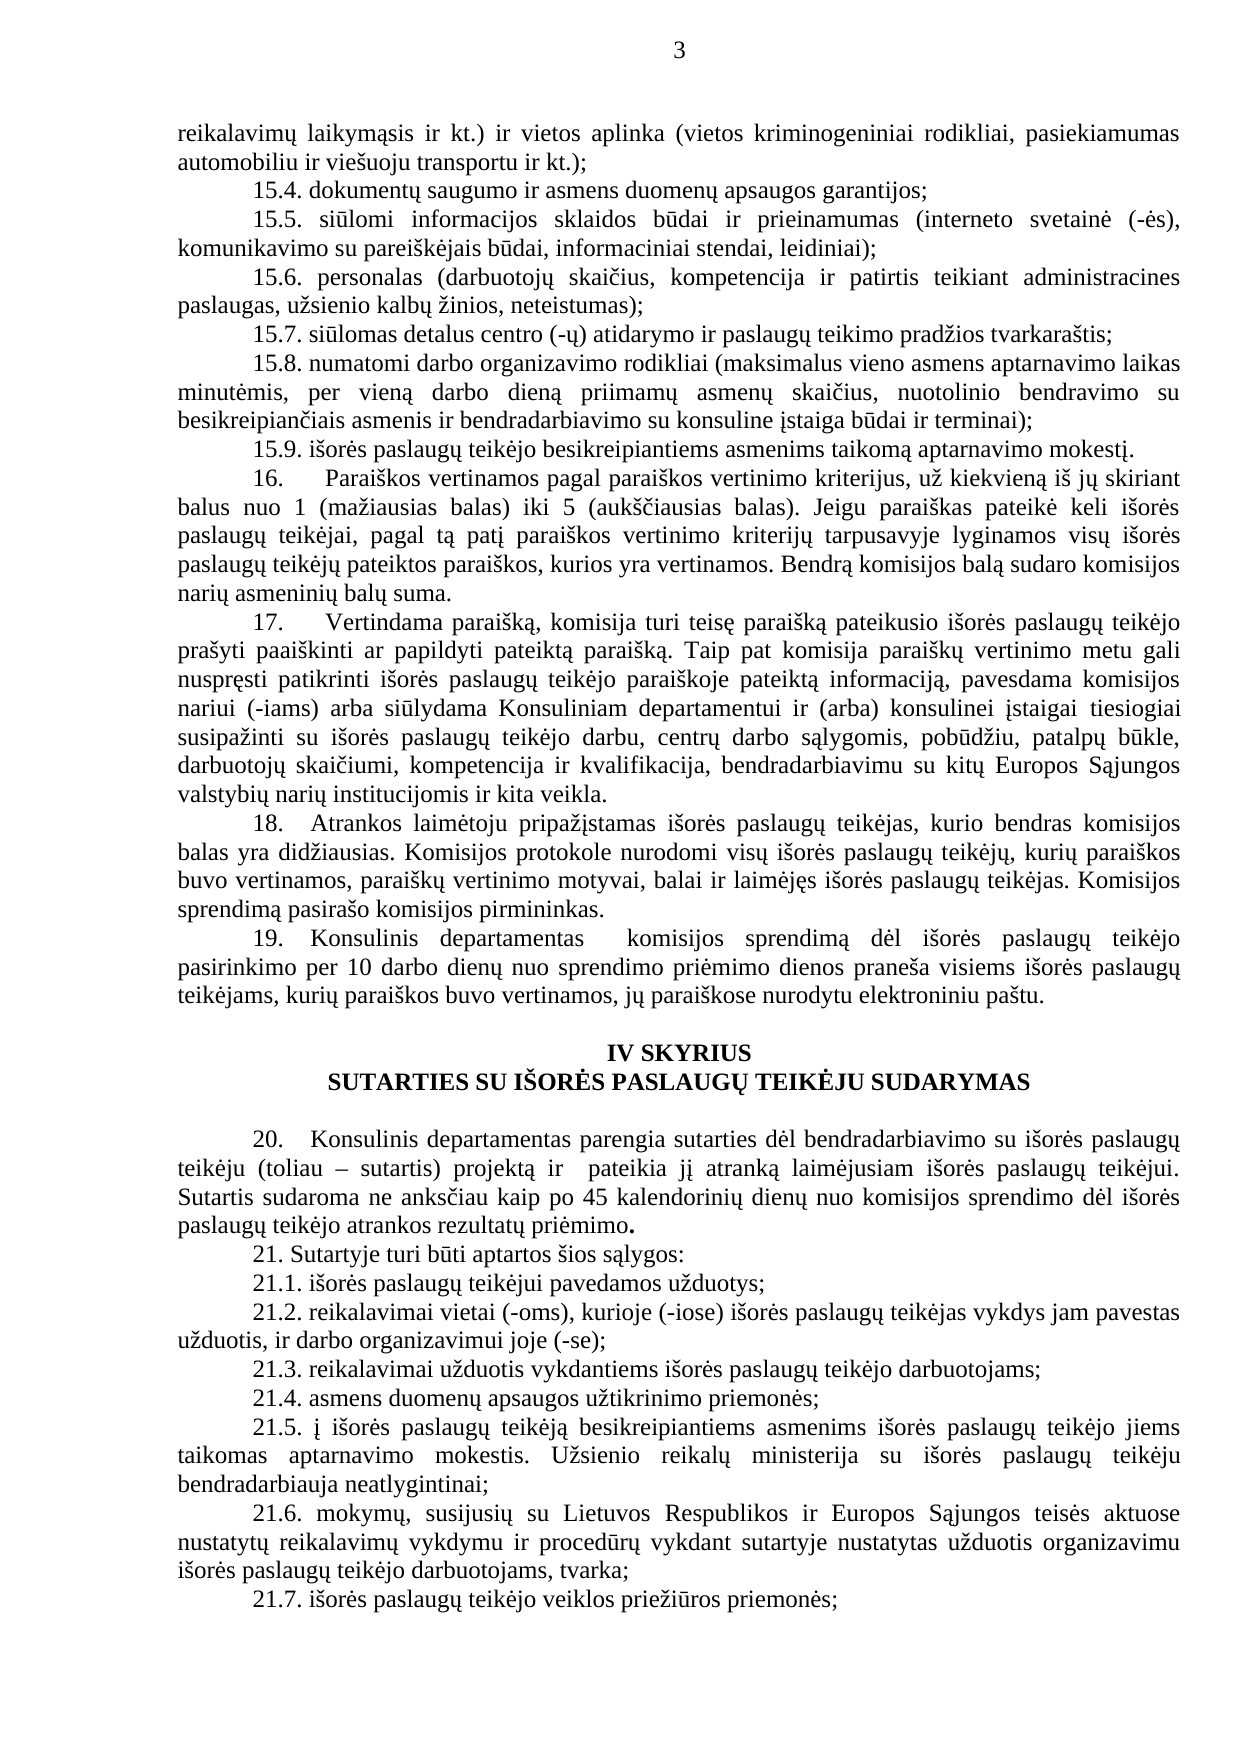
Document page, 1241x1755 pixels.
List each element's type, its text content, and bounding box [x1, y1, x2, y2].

text IV SKYRIUS [177, 1038, 1181, 1067]
text 21.6. mokymų, susijusių su Lietuvos Respublikos ir Europos Sąjungos teisės aktuose nustatytų reikalavimų vykdymu ir procedūrų vykdant sutartyje nustatytas užduotis organizavimu išorės paslaugų teikėjo darbuotojams, tvarka; [177, 1498, 1181, 1584]
text 21.3. reikalavimai užduotis vykdantiems išorės paslaugų teikėjo darbuotojams; [177, 1354, 1181, 1383]
text 21.2. reikalavimai vietai (-oms), kurioje (-iose) išorės paslaugų teikėjas vykdys jam pavestas užduotis, ir darbo organizavimui joje (-se); [177, 1297, 1181, 1354]
text 18. Atrankos laimėtoju pripažįstamas išorės paslaugų teikėjas, kurio bendras komisijos balas yra didžiausias. Komisijos protokole nurodomi visų išorės paslaugų teikėjų, kurių paraiškos buvo vertinamos, paraiškų vertinimo motyvai, balai ir laimėjęs išorės paslaugų teikėjas. Komisijos sprendimą pasirašo komisijos pirmininkas. [177, 808, 1181, 923]
text 15.7. siūlomas detalus centro (-ų) atidarymo ir paslaugų teikimo pradžios tvarkaraštis; [177, 319, 1181, 348]
text 15.9. išorės paslaugų teikėjo besikreipiantiems asmenims taikomą aptarnavimo mokestį. [177, 434, 1181, 463]
text 21.7. išorės paslaugų teikėjo veiklos priežiūros priemonės; [177, 1584, 1181, 1613]
text 15.4. dokumentų saugumo ir asmens duomenų apsaugos garantijos; [177, 176, 1181, 204]
text 15.8. numatomi darbo organizavimo rodikliai (maksimalus vieno asmens aptarnavimo laikas minutėmis, per vieną darbo dieną priimamų asmenų skaičius, nuotolinio bendravimo su besikreipiančiais asmenis ir bendradarbiavimo su konsuline įstaiga būdai ir terminai); [177, 348, 1181, 434]
text 21. Sutartyje turi būti aptartos šios sąlygos: [177, 1239, 1181, 1268]
text SUTARTIES SU IŠORĖS PASLAUGŲ TEIKĖJU SUDARYMAS [177, 1067, 1181, 1096]
text reikalavimų laikymąsis ir kt.) ir vietos aplinka (vietos kriminogeniniai rodikliai, pasiekiamumas automobiliu ir viešuoju transportu ir kt.); [177, 118, 1181, 176]
text 21.5. į išorės paslaugų teikėją besikreipiantiems asmenims išorės paslaugų teikėjo jiems taikomas aptarnavimo mokestis. Užsienio reikalų ministerija su išorės paslaugų teikėju bendradarbiauja neatlygintinai; [177, 1412, 1181, 1498]
text 15.6. personalas (darbuotojų skaičius, kompetencija ir patirtis teikiant administracines paslaugas, užsienio kalbų žinios, neteistumas); [177, 262, 1181, 319]
text 15.5. siūlomi informacijos sklaidos būdai ir prieinamumas (interneto svetainė (-ės), komunikavimo su pareiškėjais būdai, informaciniai stendai, leidiniai); [177, 204, 1181, 262]
text 17. Vertindama paraišką, komisija turi teisę paraišką pateikusio išorės paslaugų teikėjo prašyti paaiškinti ar papildyti pateiktą paraišką. Taip pat komisija paraiškų vertinimo metu gali nuspręsti patikrinti išorės paslaugų teikėjo paraiškoje pateiktą informaciją, pavesdama komisijos nariui (-iams) arba siūlydama Konsuliniam departamentui ir (arba) konsulinei įstaigai tiesiogiai susipažinti su išorės paslaugų teikėjo darbu, centrų darbo sąlygomis, pobūdžiu, patalpų būkle, darbuotojų skaičiumi, kompetencija ir kvalifikacija, bendradarbiavimu su kitų Europos Sąjungos valstybių narių institucijomis ir kita veikla. [177, 607, 1181, 808]
text 16. Paraiškos vertinamos pagal paraiškos vertinimo kriterijus, už kiekvieną iš jų skiriant balus nuo 1 (mažiausias balas) iki 5 (aukščiausias balas). Jeigu paraiškas pateikė keli išorės paslaugų teikėjai, pagal tą patį paraiškos vertinimo kriterijų tarpusavyje lyginamos visų išorės paslaugų teikėjų pateiktos paraiškos, kurios yra vertinamos. Bendrą komisijos balą sudaro komisijos narių asmeninių balų suma. [177, 463, 1181, 607]
text 21.4. asmens duomenų apsaugos užtikrinimo priemonės; [177, 1383, 1181, 1412]
text 20. Konsulinis departamentas parengia sutarties dėl bendradarbiavimo su išorės paslaugų teikėju (toliau – sutartis) projektą ir pateikia jį atranką laimėjusiam išorės paslaugų teikėjui. Sutartis sudaroma ne anksčiau kaip po 45 kalendorinių dienų nuo komisijos sprendimo dėl išorės paslaugų teikėjo atrankos rezultatų priėmimo. [177, 1124, 1181, 1239]
text 19. Konsulinis departamentas komisijos sprendimą dėl išorės paslaugų teikėjo pasirinkimo per 10 darbo dienų nuo sprendimo priėmimo dienos praneša visiems išorės paslaugų teikėjams, kurių paraiškos buvo vertinamos, jų paraiškose nurodytu elektroniniu paštu. [177, 923, 1181, 1009]
text 21.1. išorės paslaugų teikėjui pavedamos užduotys; [177, 1268, 1181, 1297]
